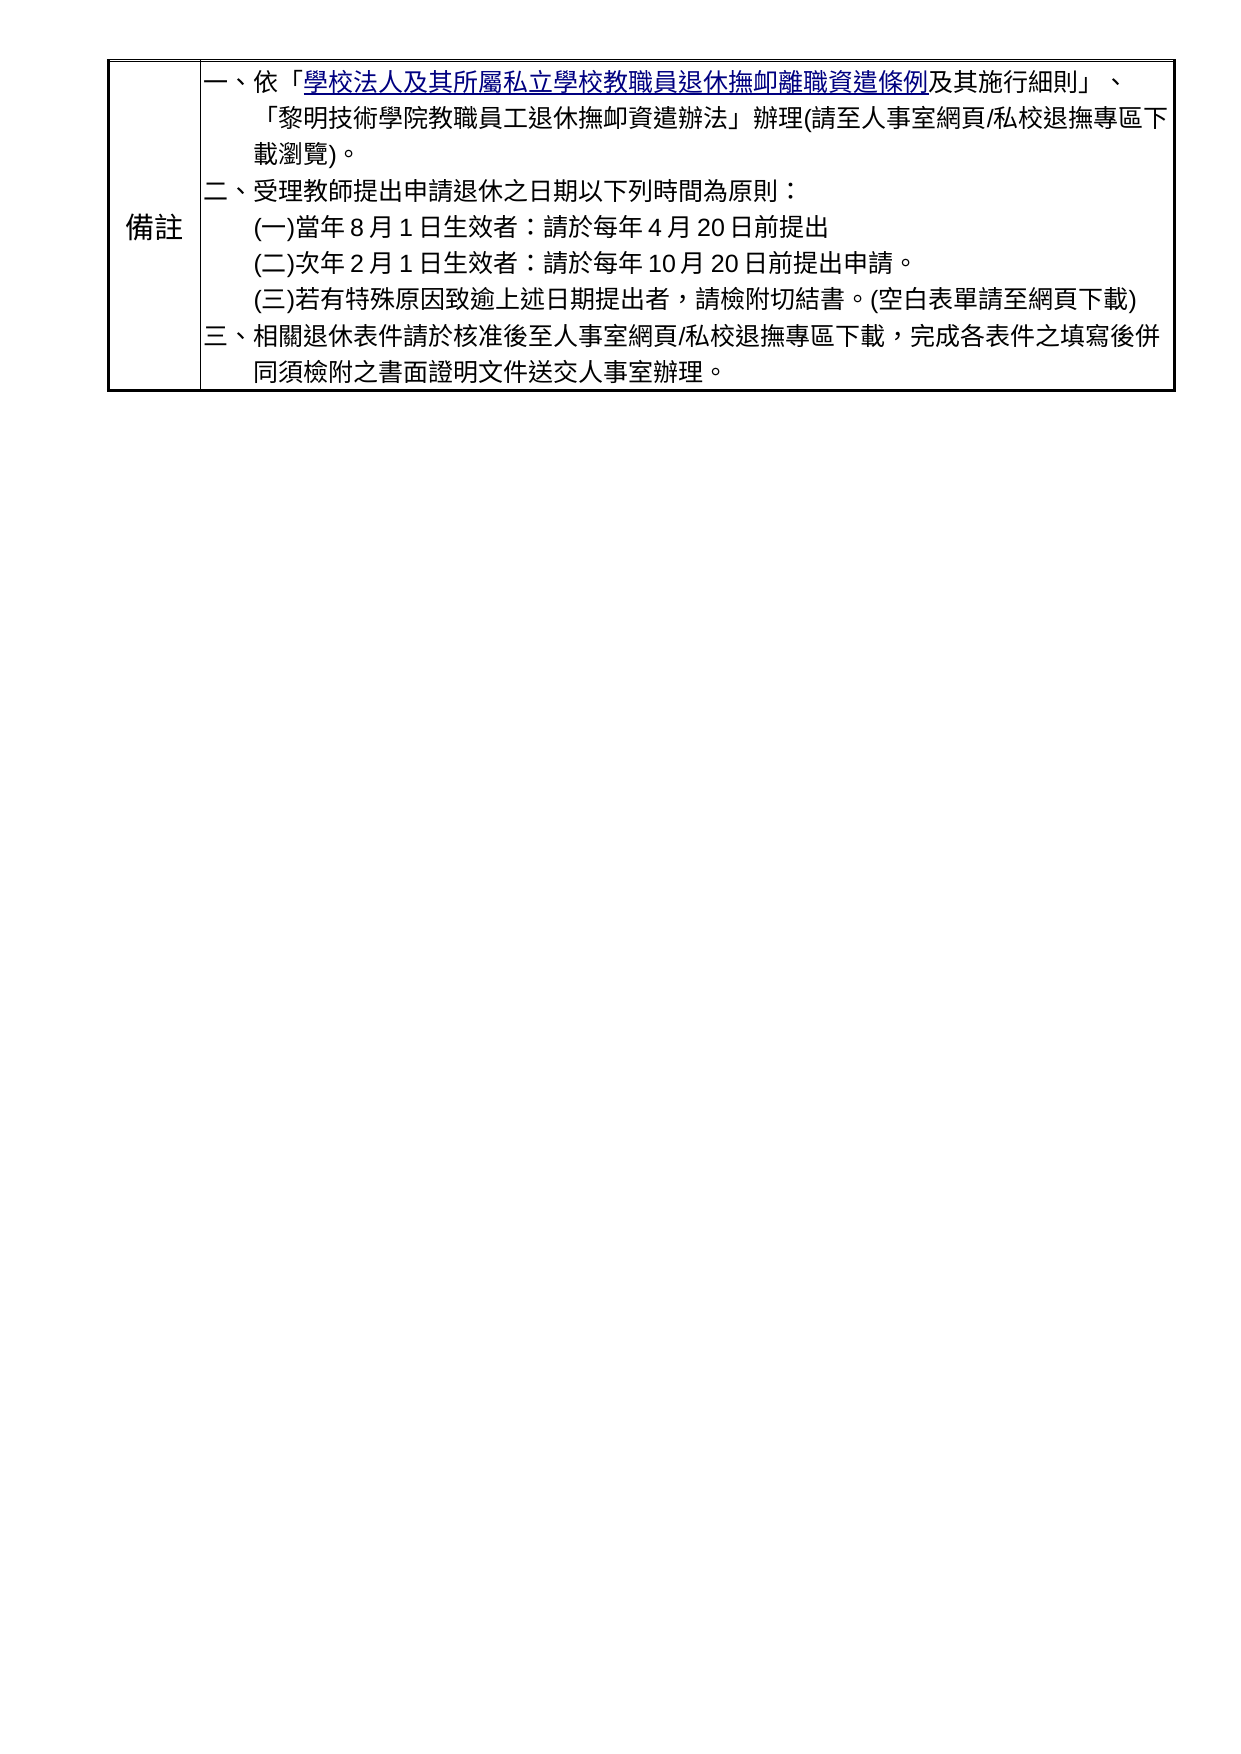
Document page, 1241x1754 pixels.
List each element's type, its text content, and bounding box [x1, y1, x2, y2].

table_cell 備註 [110, 62, 200, 388]
table_cell 一、依「學校法人及其所屬私立學校教職員退休撫卹離職資遣條例及其施行細則」、 「黎明技術學院教職員工退休撫卹資遣辦法」辦理(請至人事室網頁/私校退撫專區下載瀏覽)。 二、受理教師提出申請退休之日期以下列時間為原則： (一)當年8月1日生效者：請於每年4月20日前提出 (二)次年2月1日生效者：請於每年10月20日前提出申請。 (三)若有特殊原因致逾上述日期提出者，請檢附切結書。(空白表單請至網頁下載) 三、相關退休表件請於核准後至人事室網頁/私校退撫專區下載，完成各表件之填寫後併同須檢附之書面證明文件送交人事室辦理。 [201, 62, 1173, 388]
